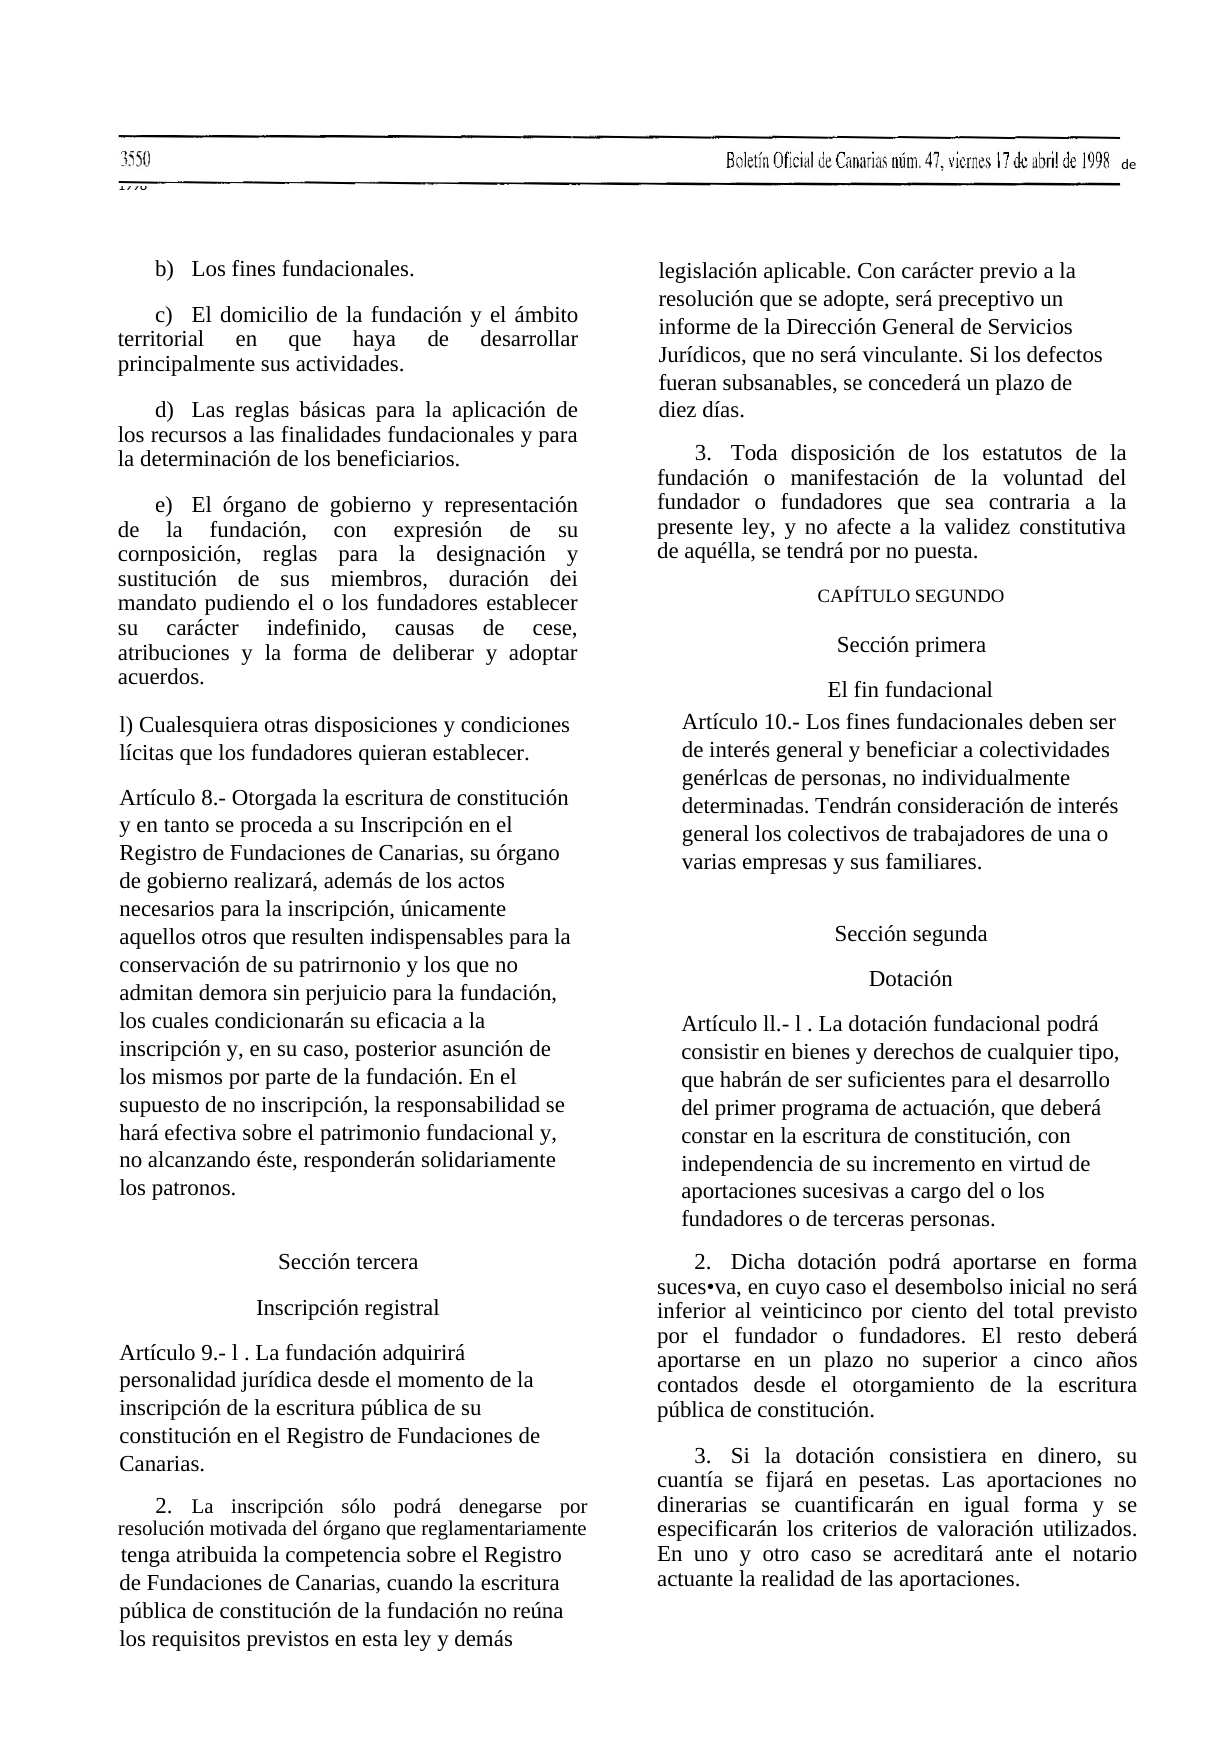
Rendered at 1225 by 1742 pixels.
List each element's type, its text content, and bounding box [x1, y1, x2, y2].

text tenga atribuida la competencia sobre el Registro de Fundaciones de Canarias, cuando la escritura pública de constitución de la fundación no reúna los requisitos previstos en esta ley y demás [119, 1541, 576, 1651]
text l) Cualesquiera otras disposiciones y condiciones lícitas que los fundadores quieran establecer. [119, 711, 599, 765]
list Si la dotación consistiera en dinero, su cuantía se fijará en pesetas. Las aportaciones no dinerarias se cuantificarán en igual forma y se especificarán los criterios de valoración utilizados. En uno y otro caso se acreditará ante el notario actuante la realidad de las aportaciones. [657, 1443, 1138, 1591]
text Sección segunda [683, 920, 1139, 946]
text Dotación [683, 965, 1138, 991]
text Artículo 10.- Los fines fundacionales deben ser de interés general y beneficiar a colectividades genérlcas de personas, no individualmente determinadas. Tendrán consideración de interés general los colectivos de trabajadores de una o varias empresas y sus familiares. [682, 708, 1138, 874]
text CAPÍTULO SEGUNDO [713, 585, 1109, 607]
text El fin fundacional [681, 676, 1139, 703]
list Toda disposición de los estatutos de la fundación o manifestación de la voluntad del fundador o fundadores que sea contraria a la presente ley, y no afecte a la validez constitutiva de aquélla, se tendrá por no puesta. [657, 441, 1127, 564]
list Las reglas básicas para la aplicación de los recursos a las finalidades fundacionales y para la determinación de los beneficiarios. [118, 398, 578, 472]
list El domicilio de la fundación y el ámbito territorial en que haya de desarrollar principalmente sus actividades. [118, 303, 578, 376]
list La inscripción sólo podrá denegarse por resolución motivada del órgano que reglamentariamente [118, 1495, 588, 1540]
text Sección primera [683, 631, 1139, 658]
text Artículo 9.- l . La fundación adquirirá personalidad jurídica desde el momento de la inscripción de la escritura pública de su constitución en el Registro de Fundaciones de Canarias. [119, 1339, 578, 1477]
list El órgano de gobierno y representación de la fundación, con expresión de su cornposición, reglas para la designación y sustitución de sus miembros, duración dei mandato pudiendo el o los fundadores establecer su carácter indefinido, causas de cese, atribuciones y la forma de deliberar y adoptar acuerdos. [118, 493, 578, 689]
text Artículo ll.- l . La dotación fundacional podrá consistir en bienes y derechos de cualquier tipo, que habrán de ser suficientes para el desarrollo del primer programa de actuación, que deberá constar en la escritura de constitución, con independencia de su incremento en virtud de aportaciones sucesivas a cargo del o los fundadores o de terceras personas. [681, 1010, 1138, 1232]
text Inscripción registral [144, 1293, 551, 1320]
list Dicha dotación podrá aportarse en forma suces•va, en cuyo caso el desembolso inicial no será inferior al veinticinco por ciento del total previsto por el fundador o fundadores. El resto deberá aportarse en un plazo no superior a cinco años contados desde el otorgamiento de la escritura pública de constitución. [657, 1250, 1138, 1422]
text Sección tercera [144, 1248, 552, 1275]
text Artículo 8.- Otorgada la escritura de constitución y en tanto se proceda a su Inscripción en el Registro de Fundaciones de Canarias, su órgano de gobierno realizará, además de los actos necesarios para la inscripción, únicamente aquellos otros que resulten indispensables para la conservación de su patrirnonio y los que no admitan demora sin perjuicio para la fundación, los cuales condicionarán su eficacia a la inscripción y, en su caso, posterior asunción de los mismos por parte de la fundación. En el supuesto de no inscripción, la responsabilidad se hará efectiva sobre el patrimonio fundacional y, no alcanzando éste, responderán solidariamente los patronos. [119, 783, 578, 1201]
list Los fines fundacionales. [118, 257, 578, 281]
text legislación aplicable. Con carácter previo a la resolución que se adopte, será preceptivo un informe de la Dirección General de Servicios Jurídicos, que no será vinculante. Si los defectos fueran subsanables, se concederá un plazo de diez días. [658, 257, 1116, 423]
